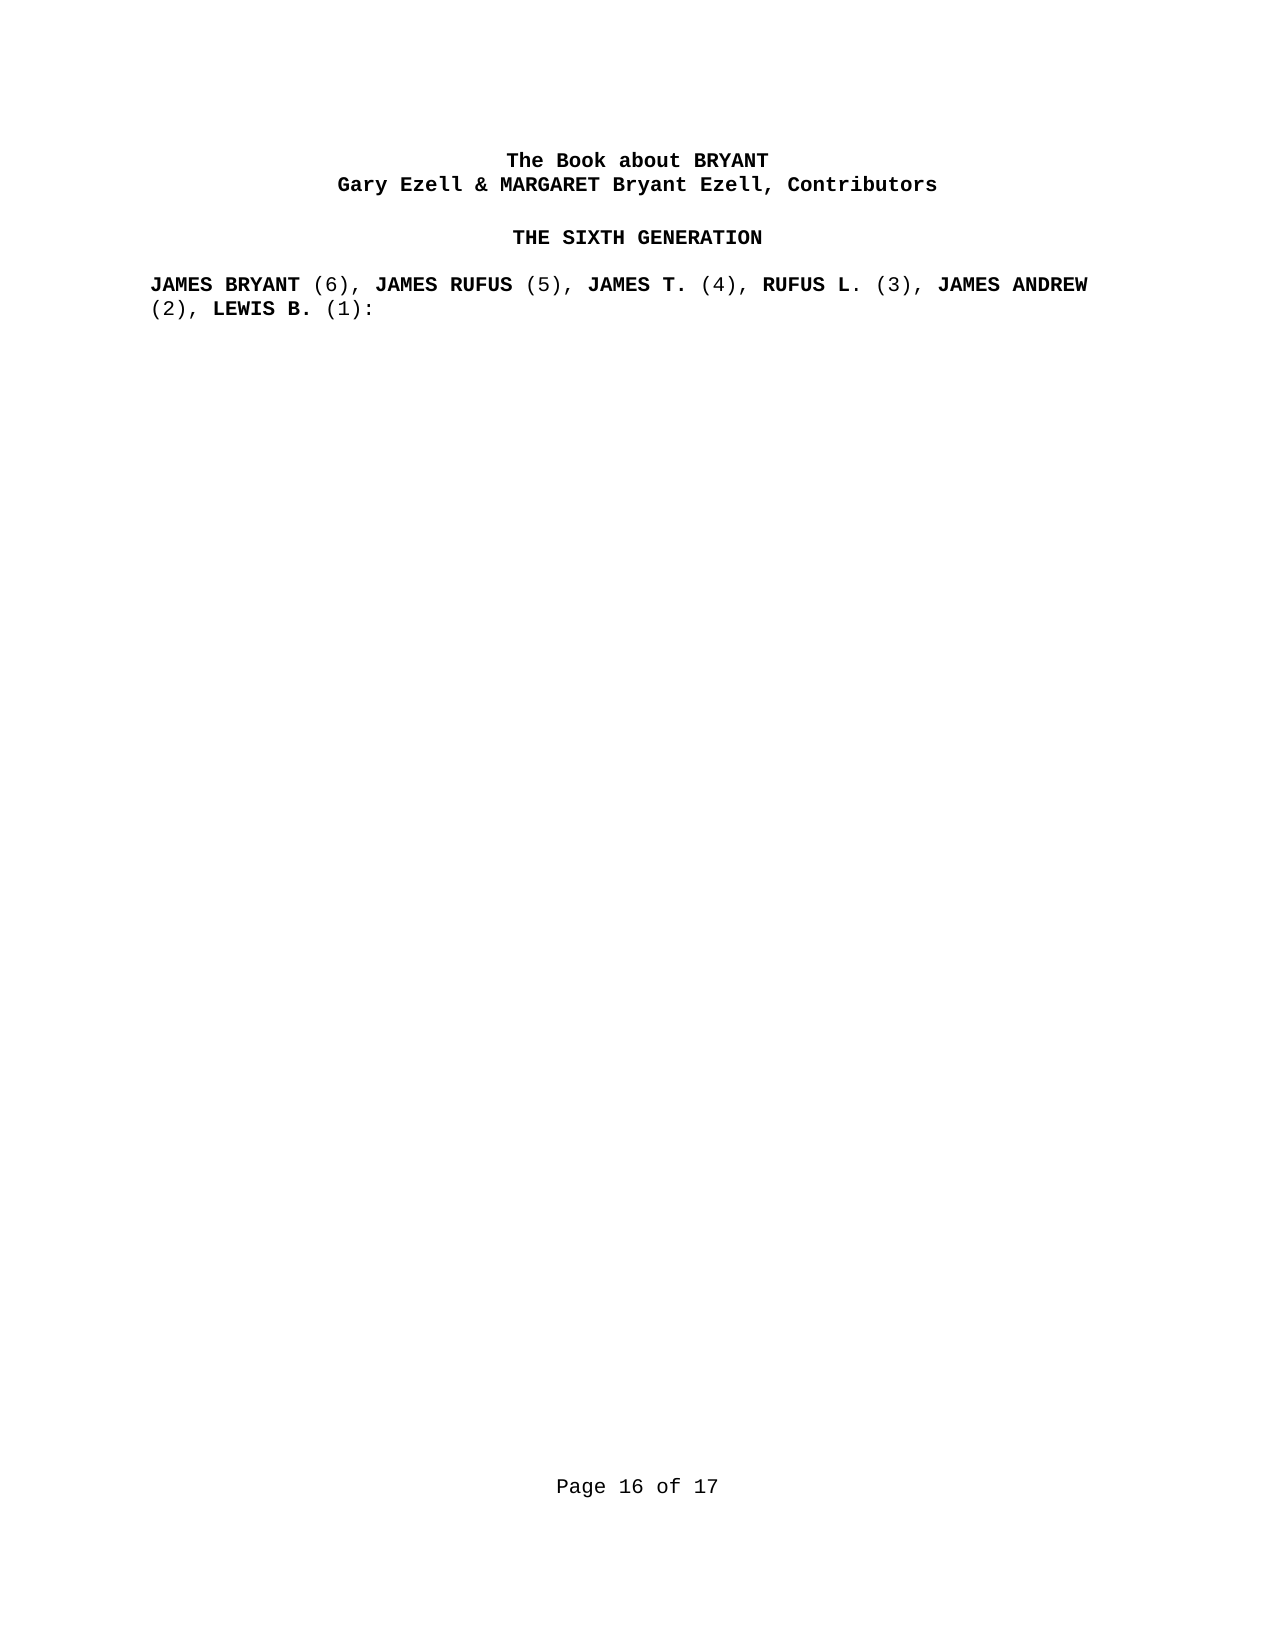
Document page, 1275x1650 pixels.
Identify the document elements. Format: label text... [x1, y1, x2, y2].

text James Bryant (6), James Rufus (5), James T. (4), Rufus L. (3), James Andrew (2), Lewis B. (1): [150, 274, 1125, 321]
text THE SIXTH GENERATION [150, 227, 1125, 250]
